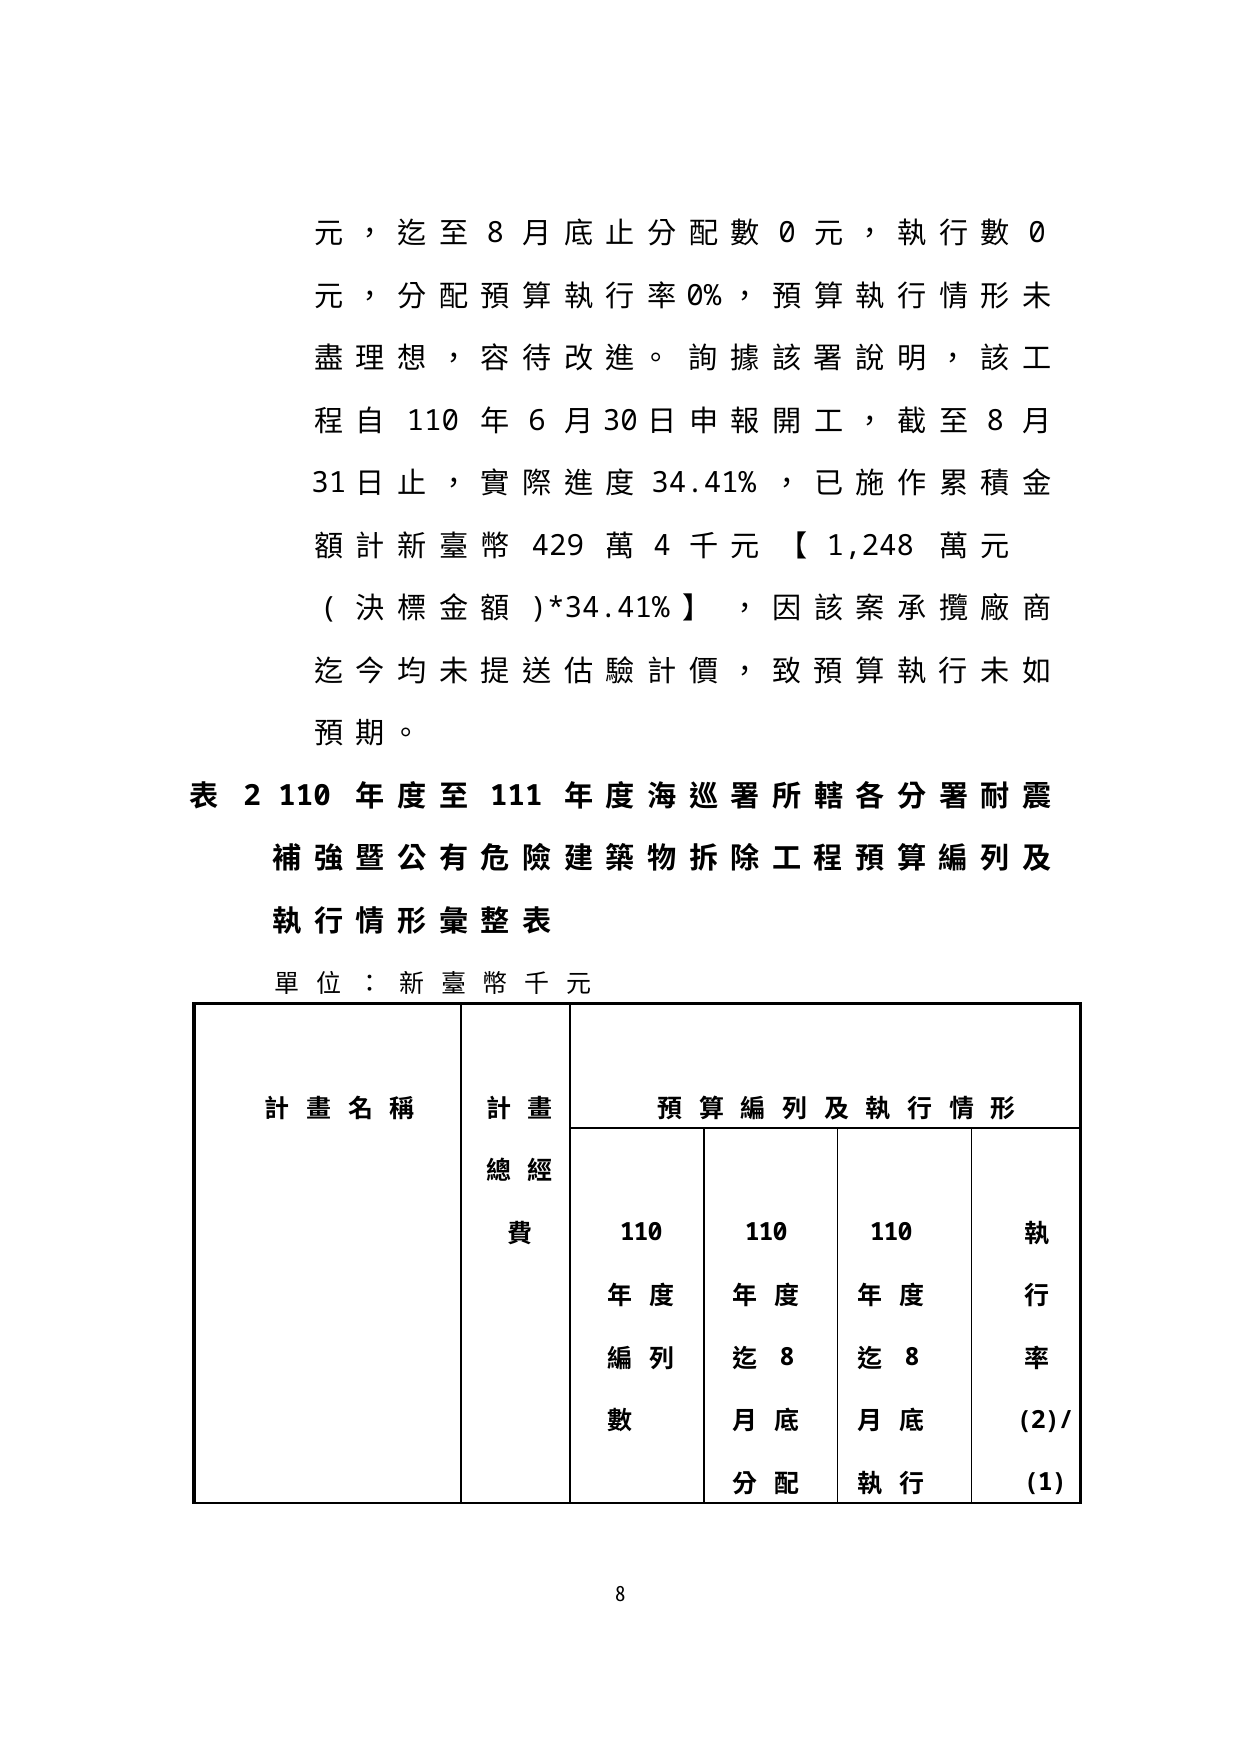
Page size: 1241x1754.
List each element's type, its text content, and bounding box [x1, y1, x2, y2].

table_header 計畫 總經費 [462, 1005, 569, 1502]
table_cell 110年度迄8月底分配 [705, 1129, 837, 1502]
table_cell 110年度迄8月底執行 [838, 1129, 971, 1502]
table_header 預算編列及執行情形 [571, 1005, 1079, 1127]
table_header 計畫名稱 [196, 1005, 460, 1502]
text 表2 110年度至111年度海巡署所轄各分署耐震補強暨公有危險建築物拆除工程預算編列及執行情形彙整表 單位：新臺幣千元 [182, 752, 1063, 1002]
table_cell 110年度編列數 [571, 1129, 703, 1502]
table_cell 執行率(2)/(1) [972, 1129, 1079, 1502]
text 元，迄至8月底止分配數0元，執行數0元，分配預算執行率0%，預算執行情形未盡理想，容待改進。詢據該署說明，該工程自110年6月30日申報開工，截至8月31日止，實際進度34.41%，已施作累積金額計新臺幣429萬4千元【1,248萬元(決標金額)*34.41%】，因該案承攬廠商迄今均未提送估驗計價，致預算執行未如預期。 [271, 189, 1058, 752]
